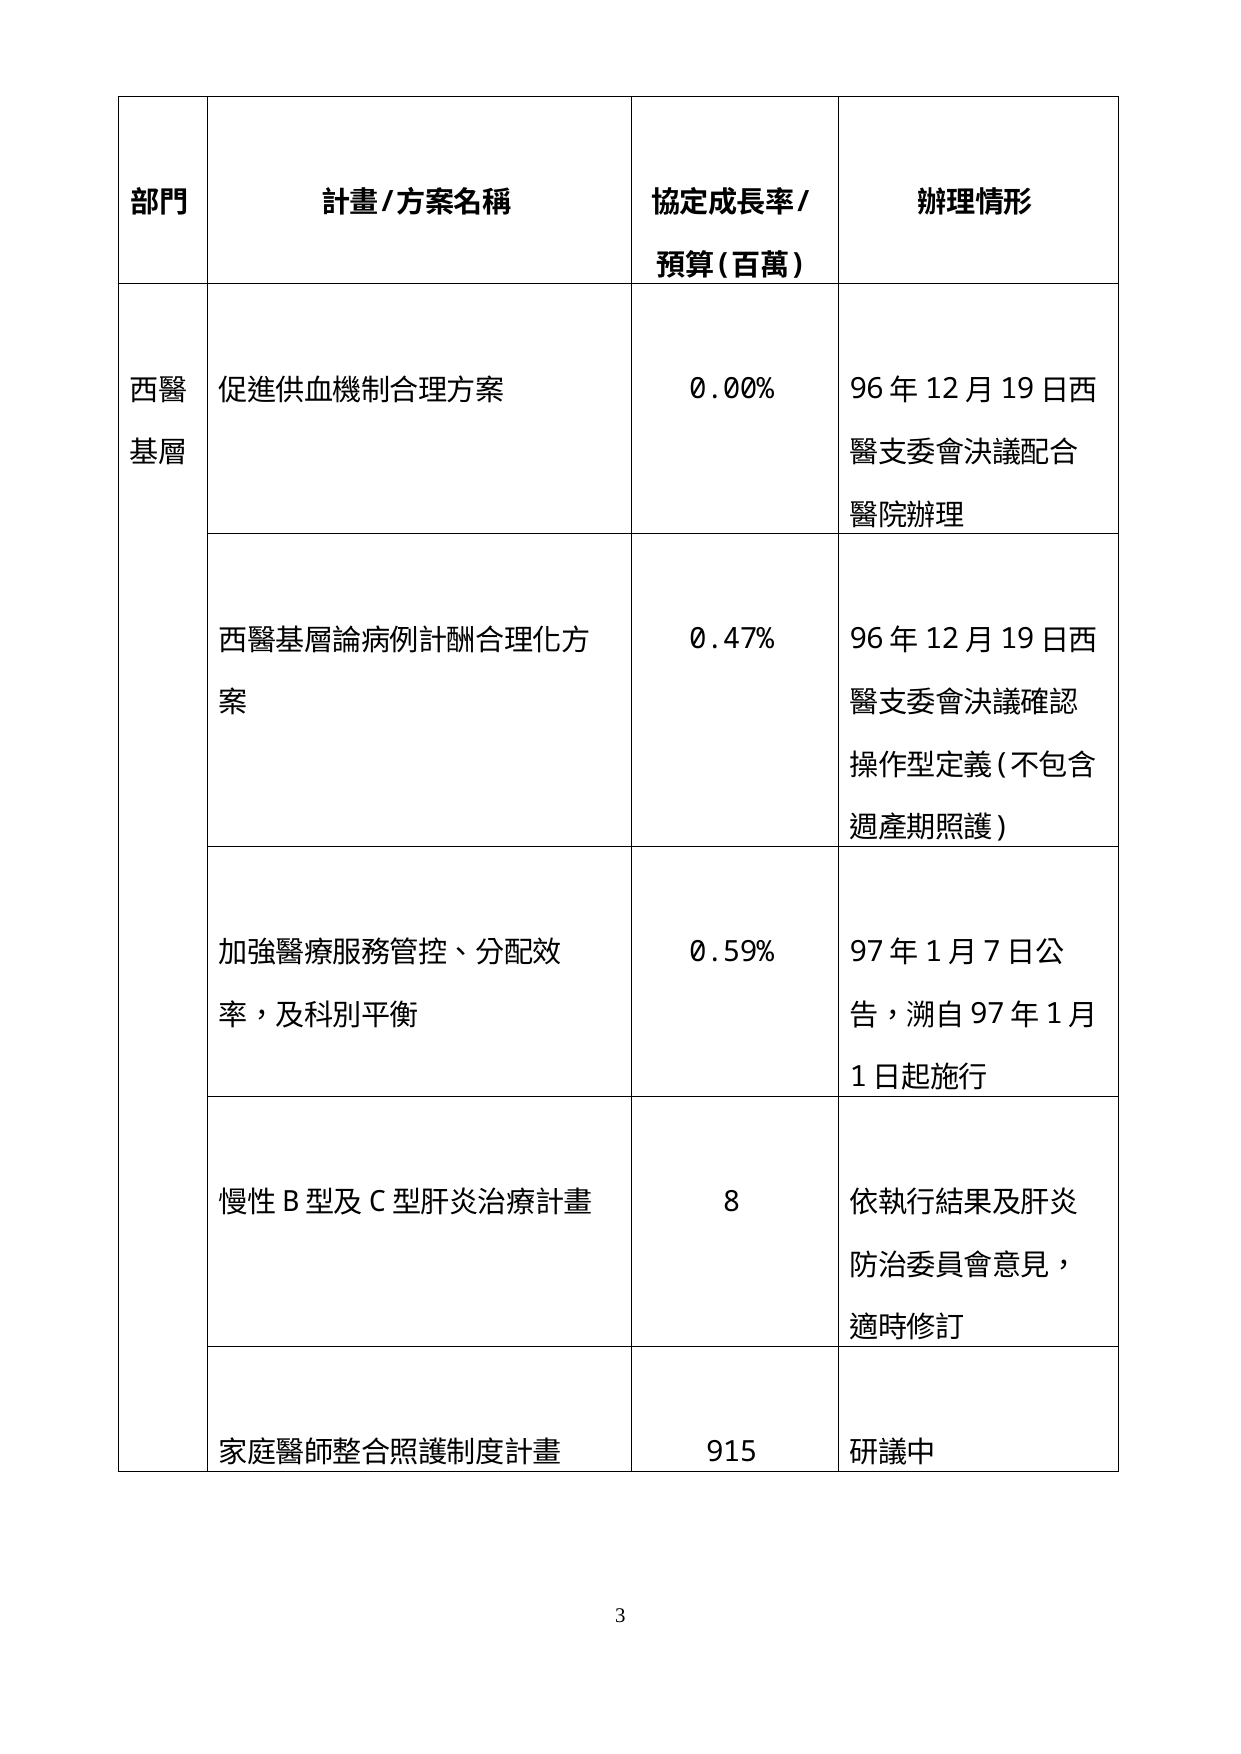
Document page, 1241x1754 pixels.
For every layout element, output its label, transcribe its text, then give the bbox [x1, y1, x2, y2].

table_cell 西醫基層論病例計酬合理化方案 [208, 534, 631, 846]
table_cell 西醫基層 [119, 284, 207, 1471]
table_cell 辦理情形 [839, 97, 1118, 283]
table_cell 依執行結果及肝炎防治委員會意見，適時修訂 [839, 1097, 1118, 1346]
table_cell 0.59% [632, 847, 838, 1096]
table_cell 研議中 [839, 1347, 1118, 1471]
table_cell 96年12月19日西醫支委會決議確認操作型定義(不包含週產期照護) [839, 534, 1118, 846]
table_cell 915 [632, 1347, 838, 1471]
table_cell 0.47% [632, 534, 838, 846]
table_cell 協定成長率/預算(百萬) [632, 97, 838, 283]
table_cell 97年1月7日公告，溯自97年1月1日起施行 [839, 847, 1118, 1096]
table_cell 部門 [119, 97, 207, 283]
table_cell 家庭醫師整合照護制度計畫 [208, 1347, 631, 1471]
table_cell 計畫/方案名稱 [208, 97, 631, 283]
table_cell 慢性B型及C型肝炎治療計畫 [208, 1097, 631, 1346]
table_cell 96年12月19日西醫支委會決議配合醫院辦理 [839, 284, 1118, 533]
table_cell 加強醫療服務管控、分配效率，及科別平衡 [208, 847, 631, 1096]
table_cell 8 [632, 1097, 838, 1346]
table_cell 0.00% [632, 284, 838, 533]
table_cell 促進供血機制合理方案 [208, 284, 631, 533]
